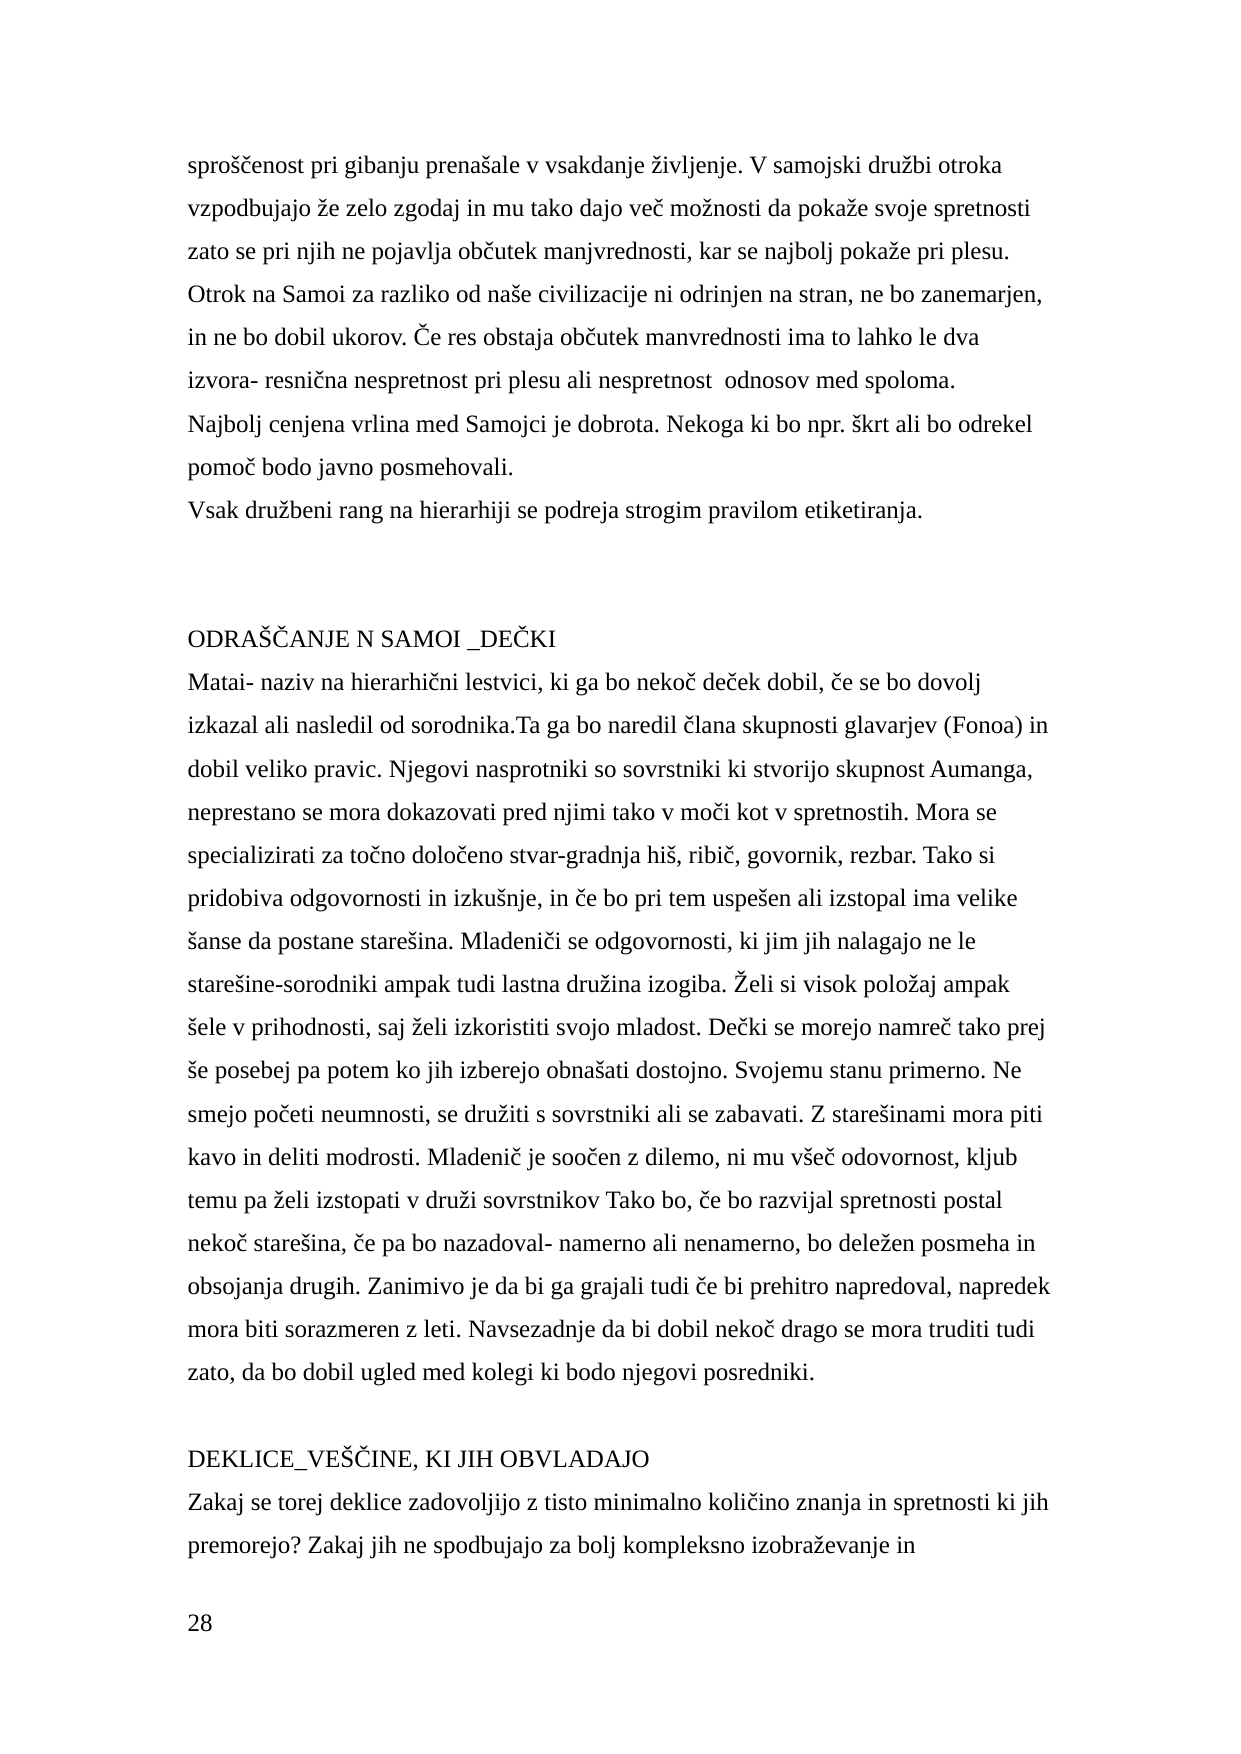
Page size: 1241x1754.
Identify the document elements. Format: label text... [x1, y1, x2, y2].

text Najbolj cenjena vrlina med Samojci je dobrota. Nekoga ki bo npr. škrt ali bo odrekel pomoč bodo javno posmehovali. [187, 409, 1053, 481]
text Zakaj se torej deklice zadovoljijo z tisto minimalno količino znanja in spretnosti ki jih premorejo? Zakaj jih ne spodbujajo za bolj kompleksno izobraževanje in [187, 1487, 1053, 1559]
text DEKLICE_VEŠČINE, KI JIH OBVLADAJO [187, 1444, 1053, 1472]
text ODRAŠČANJE N SAMOI _DEČKI [187, 624, 1053, 653]
text sproščenost pri gibanju prenašale v vsakdanje življenje. V samojski družbi otroka vzpodbujajo že zelo zgodaj in mu tako dajo več možnosti da pokaže svoje spretnosti zato se pri njih ne pojavlja občutek manjvrednosti, kar se najbolj pokaže pri plesu. Otrok na Samoi za razliko od naše civilizacije ni odrinjen na stran, ne bo zanemarjen, in ne bo dobil ukorov. Če res obstaja občutek manvrednosti ima to lahko le dva izvora- resnična nespretnost pri plesu ali nespretnost odnosov med spoloma. [187, 150, 1053, 394]
text Matai- naziv na hierarhični lestvici, ki ga bo nekoč deček dobil, če se bo dovolj izkazal ali nasledil od sorodnika.Ta ga bo naredil člana skupnosti glavarjev (Fonoa) in dobil veliko pravic. Njegovi nasprotniki so sovrstniki ki stvorijo skupnost Aumanga, neprestano se mora dokazovati pred njimi tako v moči kot v spretnostih. Mora se specializirati za točno določeno stvar-gradnja hiš, ribič, govornik, rezbar. Tako si pridobiva odgovornosti in izkušnje, in če bo pri tem uspešen ali izstopal ima velike šanse da postane starešina. Mladeniči se odgovornosti, ki jim jih nalagajo ne le starešine-sorodniki ampak tudi lastna družina izogiba. Želi si visok položaj ampak šele v prihodnosti, saj želi izkoristiti svojo mladost. Dečki se morejo namreč tako prej še posebej pa potem ko jih izberejo obnašati dostojno. Svojemu stanu primerno. Ne smejo početi neumnosti, se družiti s sovrstniki ali se zabavati. Z starešinami mora piti kavo in deliti modrosti. Mladenič je soočen z dilemo, ni mu všeč odovornost, kljub temu pa želi izstopati v druži sovrstnikov Tako bo, če bo razvijal spretnosti postal nekoč starešina, če pa bo nazadoval- namerno ali nenamerno, bo deležen posmeha in obsojanja drugih. Zanimivo je da bi ga grajali tudi če bi prehitro napredoval, napredek mora biti sorazmeren z leti. Navsezadnje da bi dobil nekoč drago se mora truditi tudi zato, da bo dobil ugled med kolegi ki bodo njegovi posredniki. [187, 667, 1053, 1386]
text Vsak družbeni rang na hierarhiji se podreja strogim pravilom etiketiranja. [187, 495, 1053, 524]
